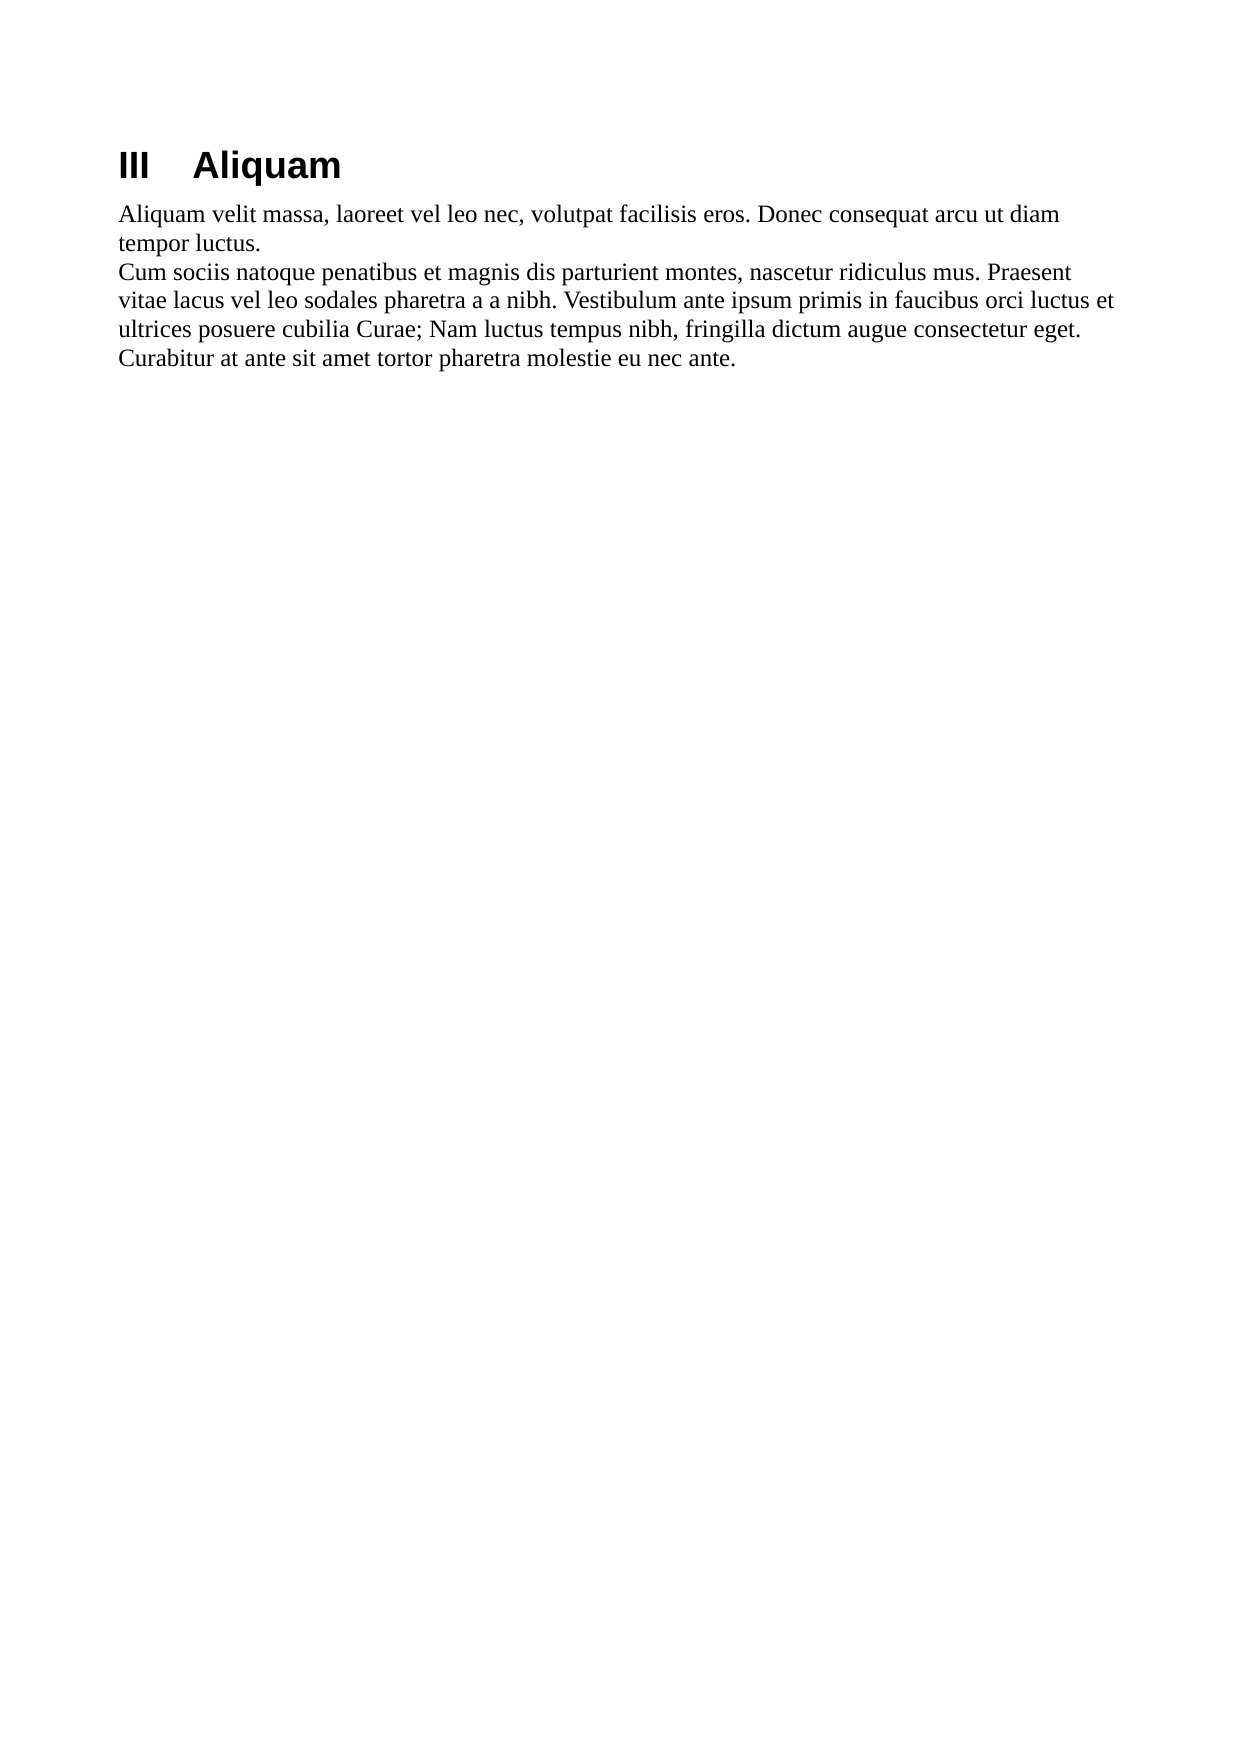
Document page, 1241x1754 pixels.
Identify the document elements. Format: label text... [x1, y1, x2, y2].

text Aliquam velit massa, laoreet vel leo nec, volutpat facilisis eros. Donec consequat arcu ut diam tempor luctus. [118, 199, 1122, 257]
text Cum sociis natoque penatibus et magnis dis parturient montes, nascetur ridiculus mus. Praesent vitae lacus vel leo sodales pharetra a a nibh. Vestibulum ante ipsum primis in faucibus orci luctus et ultrices posuere cubilia Curae; Nam luctus tempus nibh, fringilla dictum augue consectetur eget. Curabitur at ante sit amet tortor pharetra molestie eu nec ante. [118, 257, 1122, 372]
subtitle Aliquam [118, 143, 1122, 187]
